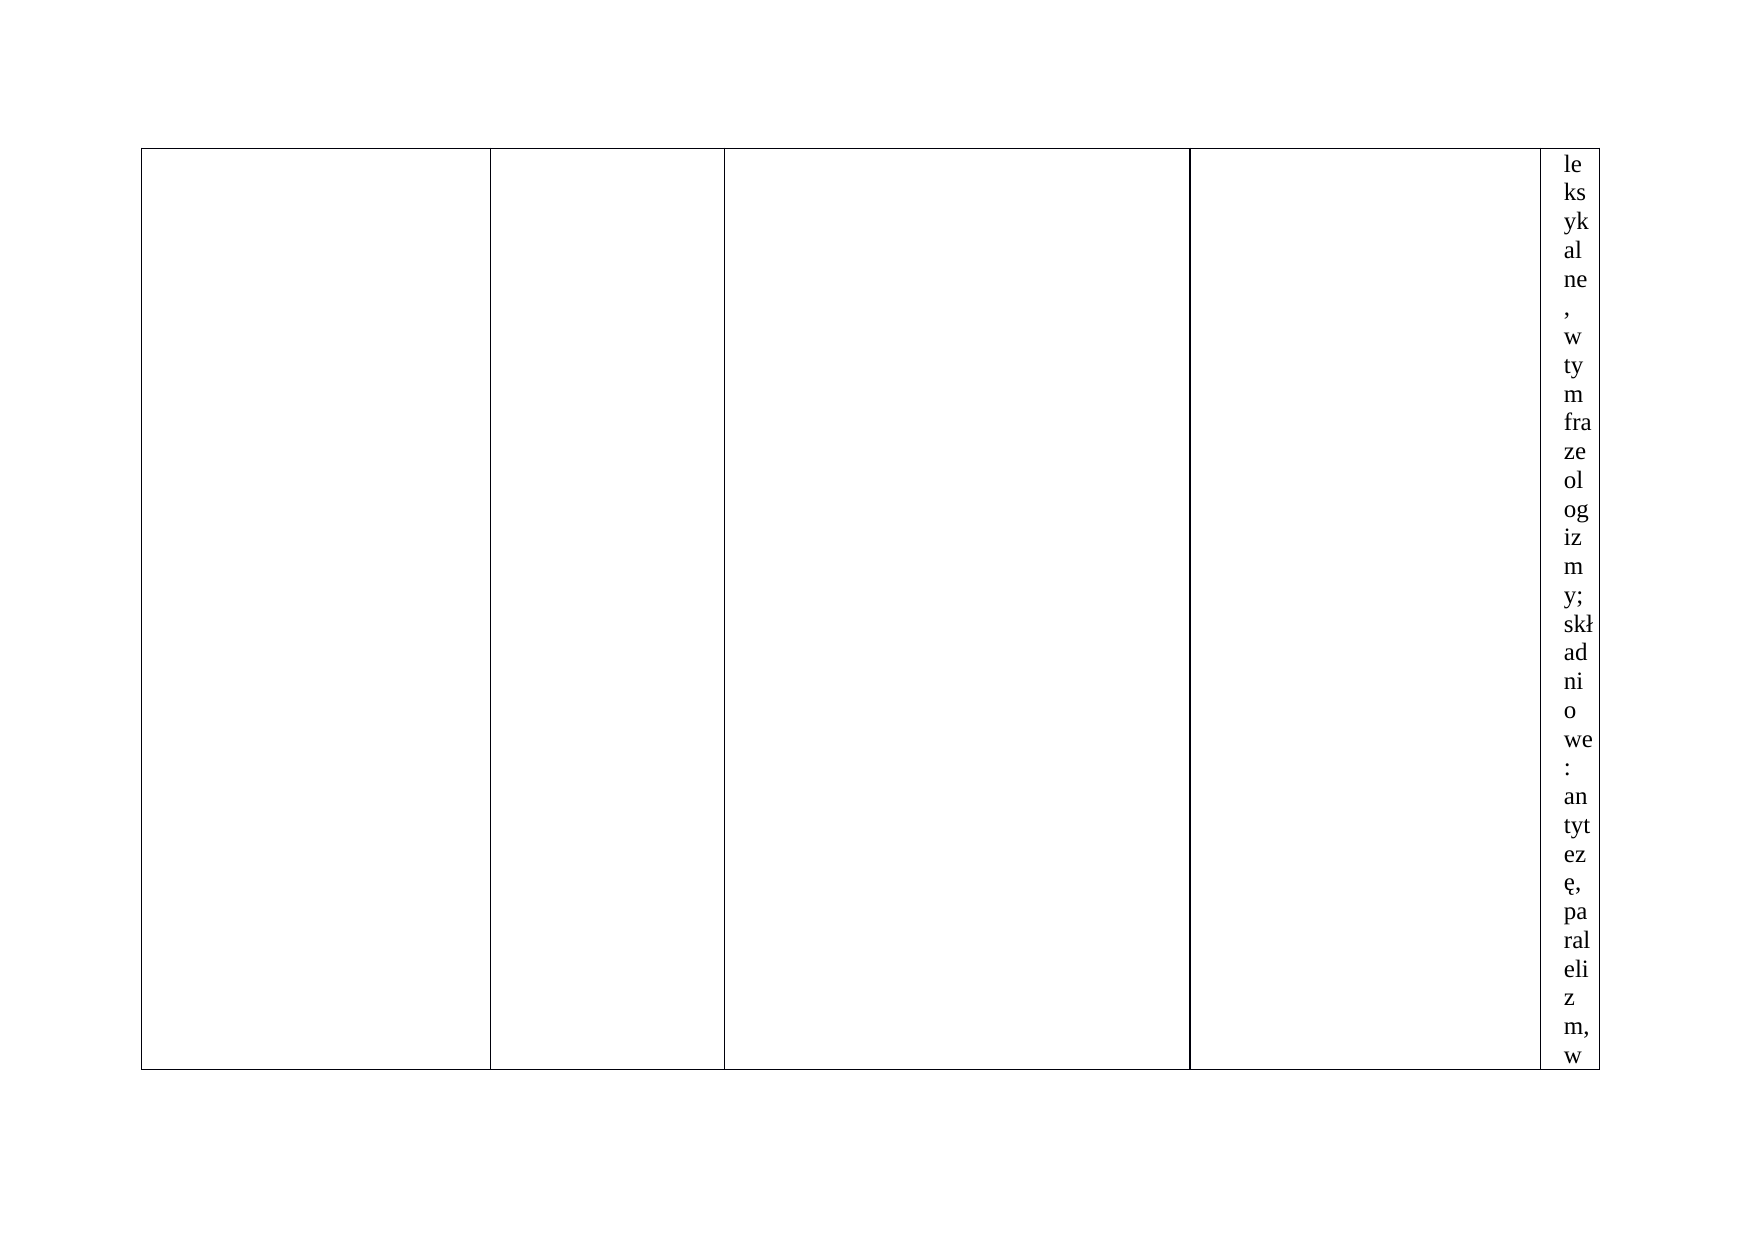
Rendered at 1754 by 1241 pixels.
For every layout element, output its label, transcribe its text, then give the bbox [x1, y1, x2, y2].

table_cell rozumie podział literatury na epoki i procesy z tym związane; wymienia epoki literackie w porządku chronologicznym od starożytności do pozytywizmu; sytuuje utwory literackie w poszczególnych okresach, w szczególności w preromantyzmie, romantyzmie i w pozytywizmie oraz w pozostałych (dotyczy nawiązań i kontekstów); właściwie rozpoznaje konwencje literackie i precyzyjnie określa ich cechy w utworach (realistyczną, fantastyczną, symboliczną, groteskową, naturalistyczną i mimetyczną); rozumie pojęcie genologii; rozróżnia gatunki epickie, liryczne, dramatyczne i synkretyczne, w tym: gatunki poznane w szkole podstawowej oraz odę, sonet i jego rodzaje, dramat romantyczny, powieść poetycką, powieść gotycką, powieść grozy, powieść epistolarną, hymn, testament poetycki, powieść realistyczną, powieść naturalistyczną, powieść historyczną, powieść o tematyce współczesnej, lament; wymienia cechy gatunkowe; trafnie rozpoznaje w tekście literackim środki wyrazu artystycznego poznane w szkole podstawowej oraz środki znaczeniowe: oksymoron, peryfrazę, eufonię, hiperbolę; leksykalne, w tym frazeologizmy; składniowe: antytezę, paralelizm, wyliczenie, epiforę, elipsę; wersyfikacyjne, w tym przerzutnię; określa ich funkcje (np.: ożywienie obrazu poetyckiego); wie, co jest dominantą stylistyczną ukształtowania danego utworu; samodzielnie i wnikliwie interpretuje treści alegoryczne i symboliczne utworu literackiego; rozpoznaje w tekstach literackich: ironię i autoironię, komizm, tragizm, humor, patos; określa ich funkcje w tekście i rozumie wartościujący charakter; omawia użycie ironii; rozumie pojęcie groteski i potrafi wymienić jej cechy; rozpoznaje ją w tekstach omawianych epok oraz w tekstach będących nawiązaniami; określa jej artystyczny i wartościujący charakter; wykazuje się znajomością i zrozumieniem treści utworów wskazanych w podstawie programowej jako lektury obowiązkowe dla zakresu podstawowego (Adam Mickiewicz, Oda do młodości; wybrane ballady, w tym Romantyczność; wybrane sonety z cyklu Sonety krymskie oraz inne wiersze; Konrad Wallenrod; Dziady cz. III; Juliusz Słowacki; Kordian, wybrane wiersze, w tym Grób Agamemnona (fragmenty), Testament mój; Zygmunt Krasiński, Nie-Boska komedia; Cyprian Norwid, wybrane wiersze; Bolesław Prus, Lalka, Z legend dawnego Egiptu; Eliza Orzeszkowa, Gloria victis; Henryk Sienkiewicz, Potop; Adam Asnyk, wybór wierszy; Fiodor Dostojewski, Zbrodnia i kara); rozpoznaje tematykę i problematykę omawianych tekstów oraz jej związek z programami i ideami epoki literackiej; zjawiskami społecznymi, historycznymi, egzystencjalnymi i estetycznymi (np. gotycyzm, ludowość, orientalizm, szekspiryzm, historyzm, determinizm dziejowy; irracjonalizm, spirytualizm, mistycyzm, metafizyka, indywidualizm; koncepcja ratowania ojczyzny; panteizm, prowidencjalizm, werteromania, frenezja romantyczna; realizm, naturalizm, empiryzm, utylitaryzm, scjentyzm, organicyzm, ewolucjonizm, marksizm, egalitaryzm; zmiany cywilizacyjne, asymilacja Żydów, emancypacja kobiet, praca organiczna, praca u podstaw) i poddaje ją refleksji; rozpoznaje sposoby kreowania w utworze literackim: świata przedstawionego (fabuły, bohaterów, akcji, wątków, motywów), narracji, sytuacji lirycznej; interpretuje je i wartościuje (np.: werteryzm, bohater werteryczny, bajronizm, bohater bajroniczny, faustyzm, bohater faustyczny; kostium historyczny); definiuje nowy typ bohatera; wskazuje podobieństwa i różnice w kreacji bohatera romantycznego, udowadnia jego złożoną osobowość i rozdarcie wewnętrzne; rozumie pojęcie motywu literackiego i toposu, rozpoznaje motywy i toposy (np. sen, ojczyzna, artysta – wieszcz, cierpienie, samotność, bunt, rewolucja, wolność, miłość, podróż, młodość, prometeizm, zbrodnia, okrucieństwo, obłęd, szaleństwo, strach, groza, grób, psychomachia, metamorfoza; motywy akwatyczne, nostalgia; topos homo viator, walka; praca, miasto, przyroda, pieniądz, rola kobiety, mogiła, heroizm, jednostka a połeczeństwo, spór pokoleniowy) oraz dostrzega żywotność motywów biblijnych i antycznych w utworach literackich; określa ich rolę w tworzeniu znaczeń uniwersalnych; w interpretacji utworów literackich często i poprawnie odwołuje się do tekstów poznanych w szkole podstawowej, w tym: Dziadów cz. II oraz Pana Tadeusza Adama Mickiewicza, Zemsty Aleksandra Fredry, Balladyny Juliusza Słowackiego; konstruktywnie porównuje utwory literackie lub ich fragmenty, dostrzega kontynuacje i nawiązania w porównywanych utworach, określa cechy wspólne i różne; przedstawia własną, oryginalną i rzeczową propozycję interpretacji utworu, wskazuje w tekście miejsca, które mogą stanowić argumenty na poparcie jego propozycji interpretacyjnej; odwołuje się do własnych doświadczeń i obserwacji oraz wybranych tekstów kultury; wykorzystuje w interpretacji utworów literackich potrzebne konteksty, szczególnie kontekst historycznoliteracki, historyczny, polityczny, kulturowy, filozoficzny, biograficzny, mitologiczny, biblijny, egzystencjalny i inne; trafnie rozpoznaje obecne w utworach literackich wartości uniwersalne (prawda, dobro, miłość, wolność, odwaga, altruizm, piękno, tolerancja, odpowiedzialność) i narodowe (symbole narodowe, tradycja narodowa, patriotyzm, tożsamość); określa dokładnie ich rolę i związek z problematyką utworu oraz znaczenie dla budowania własnego systemu wartości. [1191, 149, 1540, 1069]
table_cell rozumie podstawy podziału literatury na epoki: starożytność, średniowiecze, renesans, barok, oświecenie, romantyzm, pozytywizm; wymienia epoki literackie w porządku chronologicznym od starożytności do pozytywizmu; sytuuje utwory literackie w poszczególnych okresach, w szczególności w romantyzmie i w pozytywizmie; rozpoznaje konwencje literackie: realistyczną, fantastyczną, symboliczną; poprawnie rozróżnia podstawowe gatunki epickie, liryczne, dramatyczne i częściowo gatunki synkretyczne, w tym: gatunki poznane w szkole podstawowej oraz odę, sonet, dramat romantyczny, powieść realistyczną, powieść naturalistyczną, powieść o tematyce współczesnej, lament; rozpoznaje w tekście literackim środki wyrazu artystycznego poznane w szkole podstawowej oraz środki znaczeniowe (np. peryfrazę), leksykalne (np. frazeologizmy), składniowe (np. powtórzenie, wyliczenie), wersyfikacyjne (np. przerzutnię); próbuje określić ich funkcje w utworze literackim; interpretuje treści alegoryczne i symboliczne utworu literackiego; rozpoznaje w tekstach literackich: ironię, komizm, tragizm, humor, patos; rozumie pojęcie groteski i potrafi wymienić jej cechy; rozpoznaje ją w tekstach omawianych epok; wykazuje się znajomością i zrozumieniem treści utworów wskazanych w podstawie programowej jako lektury obowiązkowe dla zakresu podstawowego (Adam Mickiewicz, Oda do młodości; wybrane ballady, w tym Romantyczność; wybrane sonety z cyklu Sonety krymskie oraz inne wiersze; Konrad Wallenrod; Dziady cz. III; Juliusz Słowacki, Kordian, wybrane wiersze, w tym Grób Agamemnona (fragmenty), Testament mój; Zygmunt Krasiński, Nie-Boska komedia; Cyprian Norwid, wybrane wiersze; Bolesław Prus, Lalka, Z legend dawnego Egiptu; Eliza Orzeszkowa, Gloria victis; Henryk Sienkiewicz, Potop; Adam Asnyk, wybór wierszy; Fiodor Dostojewski, Zbrodnia i kara); rozpoznaje tematykę i problematykę omawianych tekstów oraz jej związek z programami i ideami epoki literackiej; rozpoznaje sposoby kreowania w utworze literackim: świata przedstawionego (fabuły, bohaterów, akcji, wątków, motywów), narracji, sytuacji lirycznej; podejmuje próbę ich interpretacji i wartościowania; rozumie pojęcie motywu literackiego i toposu, rozpoznaje podstawowe motywy i toposy: sen, ojczyzna, artysta – wieszcz, cierpienie, samotność, bunt, rewolucja, wolność, miłość, podróż, młodość, prometeizm; praca, miasto, przyroda, pieniądz, rola kobiety, mogiła, heroizm, jednostka a społeczeństwo, spór pokoleniowy; potrafi odwołać się do wiedzy o tekstach poznanych w szkole podstawowej, w tym: Dziadów cz. II oraz Pana Tadeusza Adama Mickiewicza, Zemsty Aleksandra Fredry, Balladyny Juliusza Słowackiego; porównuje utwory literackie lub ich fragmenty, dostrzega kontynuacje i nawiązania w porównywanych utworach; przedstawia propozycję odczytania utworu na poziomie dosłownym; wykorzystuje w interpretacji utworów literackich kontekst historycznoliteracki, biograficzny, kulturowy; rozpoznaje obecne w utworach literackich wartości uniwersalne, np. dobro, piękno, miłość, prawda, wolność, odwaga, altruizm, odpowiedzialność, tolerancja; i narodowe, np. tradycja, patriotyzm. [491, 149, 724, 1069]
table_cell rozumie podział literatury na epoki: starożytność, średniowiecze, renesans, barok, oświecenie, romantyzm, pozytywizm; wymienia epoki literackie w porządku chronologicznym od starożytności do pozytywizmu; sytuuje utwory literackie w poszczególnych okresach, w szczególności w preromantyzmie, romantyzmie i w pozytywizmie; rozpoznaje konwencje literackie i określa ich cechy w utworach (realistyczną, fantastyczną, symboliczną, groteskową, naturalistyczną, mimetyczną); rozumie pojęcie genologii; rozróżnia gatunki epickie, liryczne, dramatyczne i synkretyczne, w tym: gatunki poznane w szkole podstawowej oraz odę, sonet, dramat romantyczny, powieść poetycką, powieść gotycką, powieść grozy, powieść epistolarną, hymn, testament poetycki, powieść realistyczną, powieść naturalistyczną, powieść historyczną, powieść o tematyce współczesnej, lament; rozpoznaje w tekście literackim środki wyrazu artystycznego poznane w szkole podstawowej oraz środki znaczeniowe (np. peryfrazę, hiperbolę); leksykalne, w tym frazeologizmy; składniowe (anaforę, epiforę, paralelizm, wyliczenie); wersyfikacyjne (w tym przerzutnię); określa ich funkcje; interpretuje treści alegoryczne i symboliczne utworu literackiego; rozpoznaje w tekstach literackich: ironię i autoironię, komizm, tragizm, humor, patos; określa ich funkcje w tekście; rozumie ich wartościujący charakter; rozumie pojęcie groteski i potrafi wymienić jej cechy; rozpoznaje ją w tekstach omawianych epok (np. w balladzie Rybka Adama Mickiewicza) oraz w tekstach będących nawiązaniami; wykazuje się znajomością i zrozumieniem treści utworów wskazanych w podstawie programowej jako lektury obowiązkowe dla zakresu podstawowego (Adam Mickiewicz, Oda do młodości; wybrane ballady, w tym Romantyczność; wybrane sonety z cyklu Sonety krymskie oraz inne wiersze; Konrad Wallenrod; Dziady cz. III; Juliusz Słowacki, Kordian, wybrane wiersze, w tym Grób Agamemnona (fragmenty), Testament mój; Zygmunt Krasiński, Nie-Boska komedia; Cyprian Norwid, wybrane wiersze; Bolesław Prus, Lalka, Z legend dawnego Egiptu; Eliza Orzeszkowa, Gloria victis; Henryk Sienkiewicz, Potop; Adam Asnyk, wybór wierszy; Fiodor Dostojewski, Zbrodnia i kara); rozpoznaje tematykę i problematykę omawianych tekstów oraz jej związek z programami i ideami epoki literackiej; zjawiskami społecznymi, historycznymi, egzystencjalnymi i estetycznymi (np. gotycyzm, ludowość, orientalizm, szekspiryzm, historyzm, determinizm dziejowy; irracjonalizm, spirytualizm, mistycyzm, metafizyka, indywidualizm; koncepcja ratowania ojczyzny; panteizm, prowidencjalizm, werteromania, frenezja romantyczna; realizm, naturalizm, empiryzm, utylitaryzm, scjentyzm, organicyzm, ewolucjonizm, marksizm, egalitaryzm; zmiany cywilizacyjne, asymilacja Żydów, emancypacja kobiet, praca organiczna, praca u podstaw) i poddaje ją refleksji; rozpoznaje sposoby kreowania w utworze literackim: świata przedstawionego (fabuły, bohaterów, akcji, wątków, motywów), narracji, sytuacji lirycznej; interpretuje je i wartościuje (np.: werteryzm, bohater werteryczny, bajronizm, bohater bajroniczny, faustyzm, bohater faustyczny; kostium historyczny); rozumie pojęcie motywu literackiego i toposu, rozpoznaje motywy i toposy (np. sen, ojczyzna, artysta – wieszcz, cierpienie, samotność, bunt, rewolucja, wolność, miłość, podróż, młodość, prometeizm, zbrodnia, okrucieństwo, obłęd, szaleństwo, strach, groza, grób, psychomachia; motywy akwatyczne; topos homo viator, praca, walka; miasto, przyroda, pieniądz, rola kobiety, mogiła, heroizm, jednostka a społeczeństwo, spór pokoleniowy) oraz dostrzega żywotność motywów biblijnych i antycznych w utworach literackich; określa ich rolę w tworzeniu znaczeń uniwersalnych; w interpretacji utworów literackich odwołuje się do tekstów poznanych w szkole podstawowej, w tym: Dziadów cz. II oraz Pana Tadeusza Adama Mickiewicza, Zemsty Aleksandra Fredry, Balladyny Juliusza Słowackiego; porównuje utwory literackie lub ich fragmenty, dostrzega kontynuacje i nawiązania w porównywanych utworach, określa cechy wspólne i różne; przedstawia propozycję interpretacji utworu, wskazuje w tekście miejsca, które mogą stanowić argumenty na poparcie jego propozycji interpretacyjnej; wykorzystuje w interpretacji utworów literackich potrzebne konteksty, szczególnie kontekst historycznoliteracki, historyczny, polityczny, kulturowy, filozoficzny, biograficzny, mitologiczny, biblijny, egzystencjalny; rozpoznaje obecne w utworach literackich wartości uniwersalne, np. prawda, dobro, piękno, miłość, wolność, odwaga, altruizm, tolerancja, odpowiedzialność; i narodowe, np.: symbole narodowe, tradycja narodowa, patriotyzm, tożsamość; określa ich rolę i związek z problematyką utworu oraz znaczenie dla budowania własnego systemu wartości. [725, 149, 1189, 1069]
table_cell rozumie podstawy podziału literatury na epoki; wymienia epoki literackie w porządku chronologicznym od starożytności do pozytywizmu; z pomocą nauczyciela sytuuje utwory literackie w poszczególnych okresach, w szczególności w romantyzmie i w pozytywizmie; na ogół trafnie rozpoznaje konwencje literackie: realistyczną i fantastyczną; rozróżnia podstawowe gatunki epickie, liryczne, dramatyczne i częściowo gatunki synkretyczne, w tym: gatunki poznane w szkole podstawowej oraz odę, dramat romantyczny, powieść realistyczną, powieść naturalistyczną, powieść historyczną, powieść o tematyce współczesnej, lament; rozpoznaje w tekście literackim środki wyrazu artystycznego poznane w szkole podstawowej oraz niektóre środki znaczeniowe, leksykalne (np. frazeologizmy), składniowe (np. wyliczenie), i wersyfikacyjne (np. przerzutnię); przy pomocy nauczyciela interpretuje treści alegoryczne i symboliczne utworu literackiego; na ogół trafnie rozpoznaje w tekstach literackich: komizm, humor, tragizm, patos; na poziomie ogólnym rozumie pojęcie groteski; zna i przy pomocy nauczyciela rozumie treść utworów wskazanych w podstawie programowej jako lektury obowiązkowe dla zakresu podstawowego (Adam Mickiewicz, Oda do młodości; wybrane ballady, w tym Romantyczność; wybrane sonety z cyklu Sonety krymskie oraz inne wiersze; Konrad Wallenrod; Dziady cz. III; Juliusz Słowacki, Kordian, wybrane wiersze, w tym Grób Agamemnona (fragmenty), Testament mój; Zygmunt Krasiński, Nie-Boska komedia; Cyprian Norwid, wybrane wiersze; Bolesław Prus, Lalka, Z legend dawnego Egiptu; Eliza Orzeszkowa, Gloria victis; Henryk Sienkiewicz, Potop; Adam Asnyk, wybór wierszy; Fiodor Dostojewski, Zbrodnia i kara); na poziomie ogólnym rozpoznaje tematykę i problematykę omawianych tekstów romantycznych i pozytywistycznych; na poziomie ogólnym i przy pomocy nauczyciela rozpoznaje sposoby kreowania w utworze literackim: świata przedstawionego (fabuły, bohaterów, akcji, wątków, motywów), narracji, sytuacji lirycznej; rozumie pojęcie motywu literackiego i toposu, rozpoznaje podstawowe motywy i toposy, np. ojczyzna, artysta – wieszcz, cierpienie, miłość; z pomocą nauczyciela odwołuje się do wybranych tekstów poznanych w szkole podstawowej, w tym: Dziadów cz. II oraz Pana Tadeusza Adama Mickiewicza, Zemsty Aleksandra Fredry, Balladyny Juliusza Słowackiego; podejmuje próbę porównywania utworów literackich lub ich fragmentów; przedstawia z pomocą nauczyciela propozycję odczytania utworu na poziomie dosłownym; z pomocą nauczyciela wykorzystuje w interpretacji utworów literackich kontekst historycznoliteracki i biograficzny; rozpoznaje obecne w utworach literackich wybrane wartości uniwersalne, np. dobro, piękno, prawda, miłość; i narodowe, np. tradycja; [142, 149, 490, 1069]
